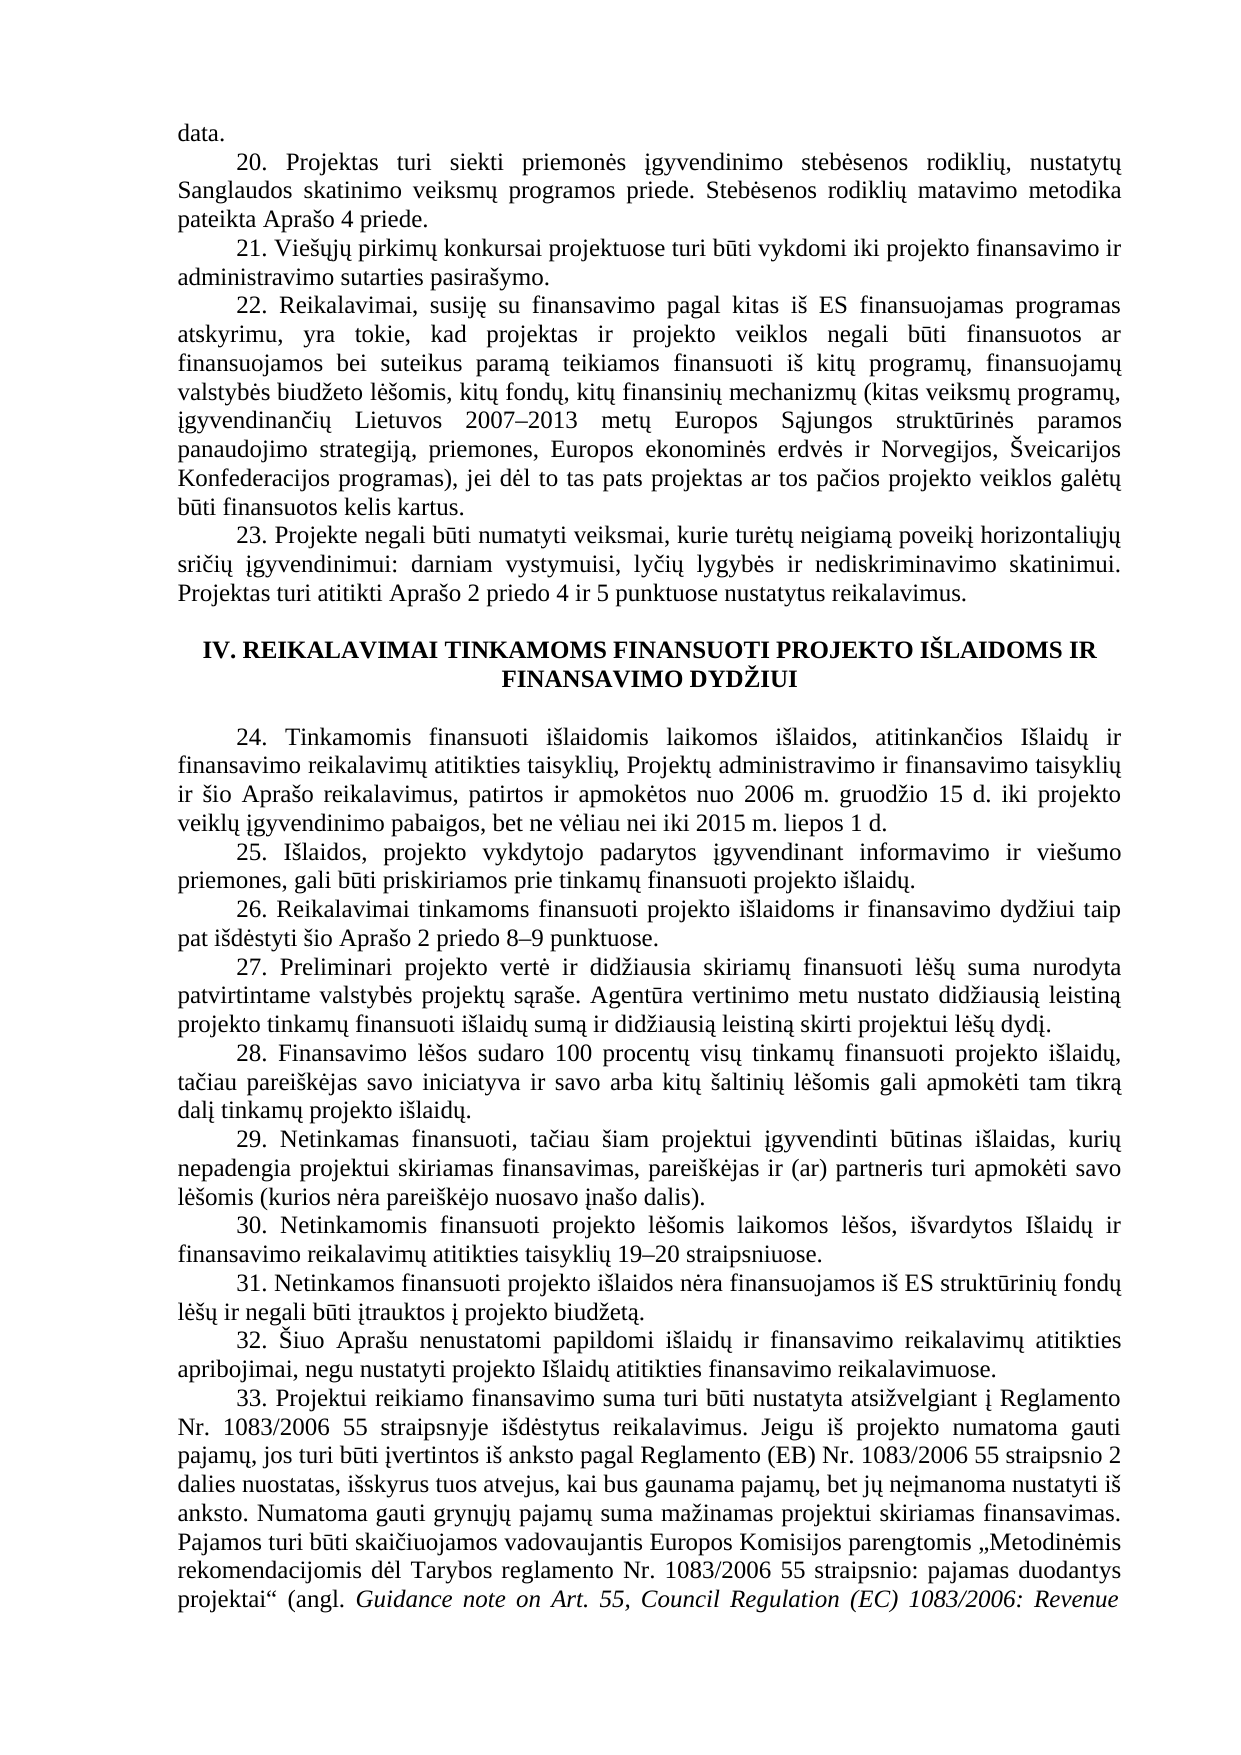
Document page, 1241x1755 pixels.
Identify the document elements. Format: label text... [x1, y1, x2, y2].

text IV. REIKALAVIMAI TINKAMOMS FINANSUOTI PROJEKTO IŠLAIDOMS IR FINANSAVIMO DYDŽIUI [177, 636, 1122, 693]
text 23. Projekte negali būti numatyti veiksmai, kurie turėtų neigiamą poveikį horizontaliųjų sričių įgyvendinimui: darniam vystymuisi, lyčių lygybės ir nediskriminavimo skatinimui. Projektas turi atitikti Aprašo 2 priedo 4 ir 5 punktuose nustatytus reikalavimus. [177, 521, 1122, 607]
text 28. Finansavimo lėšos sudaro 100 procentų visų tinkamų finansuoti projekto išlaidų, tačiau pareiškėjas savo iniciatyva ir savo arba kitų šaltinių lėšomis gali apmokėti tam tikrą dalį tinkamų projekto išlaidų. [177, 1038, 1122, 1124]
text 33. Projektui reikiamo finansavimo suma turi būti nustatyta atsižvelgiant į Reglamento Nr. 1083/2006 55 straipsnyje išdėstytus reikalavimus. Jeigu iš projekto numatoma gauti pajamų, jos turi būti įvertintos iš anksto pagal Reglamento (EB) Nr. 1083/2006 55 straipsnio 2 dalies nuostatas, išskyrus tuos atvejus, kai bus gaunama pajamų, bet jų neįmanoma nustatyti iš anksto. Numatoma gauti grynųjų pajamų suma mažinamas projektui skiriamas finansavimas. Pajamos turi būti skaičiuojamos vadovaujantis Europos Komisijos parengtomis „Metodinėmis rekomendacijomis dėl Tarybos reglamento Nr. 1083/2006 55 straipsnio: pajamas duodantys projektai“ (angl. Guidance note on Art. 55, Council Regulation (EC) 1083/2006: Revenue [177, 1383, 1122, 1613]
text 32. Šiuo Aprašu nenustatomi papildomi išlaidų ir finansavimo reikalavimų atitikties apribojimai, negu nustatyti projekto Išlaidų atitikties finansavimo reikalavimuose. [177, 1326, 1122, 1383]
text 24. Tinkamomis finansuoti išlaidomis laikomos išlaidos, atitinkančios Išlaidų ir finansavimo reikalavimų atitikties taisyklių, Projektų administravimo ir finansavimo taisyklių ir šio Aprašo reikalavimus, patirtos ir apmokėtos nuo 2006 m. gruodžio 15 d. iki projekto veiklų įgyvendinimo pabaigos, bet ne vėliau nei iki 2015 m. liepos 1 d. [177, 722, 1122, 837]
text data. [177, 118, 1122, 147]
text 21. Viešųjų pirkimų konkursai projektuose turi būti vykdomi iki projekto finansavimo ir administravimo sutarties pasirašymo. [177, 233, 1122, 291]
text 22. Reikalavimai, susiję su finansavimo pagal kitas iš ES finansuojamas programas atskyrimu, yra tokie, kad projektas ir projekto veiklos negali būti finansuotos ar finansuojamos bei suteikus paramą teikiamos finansuoti iš kitų programų, finansuojamų valstybės biudžeto lėšomis, kitų fondų, kitų finansinių mechanizmų (kitas veiksmų programų, įgyvendinančių Lietuvos 2007–2013 metų Europos Sąjungos struktūrinės paramos panaudojimo strategiją, priemones, Europos ekonominės erdvės ir Norvegijos, Šveicarijos Konfederacijos programas), jei dėl to tas pats projektas ar tos pačios projekto veiklos galėtų būti finansuotos kelis kartus. [177, 291, 1122, 521]
text 20. Projektas turi siekti priemonės įgyvendinimo stebėsenos rodiklių, nustatytų Sanglaudos skatinimo veiksmų programos priede. Stebėsenos rodiklių matavimo metodika pateikta Aprašo 4 priede. [177, 147, 1122, 233]
text 26. Reikalavimai tinkamoms finansuoti projekto išlaidoms ir finansavimo dydžiui taip pat išdėstyti šio Aprašo 2 priedo 8–9 punktuose. [177, 894, 1122, 952]
text 25. Išlaidos, projekto vykdytojo padarytos įgyvendinant informavimo ir viešumo priemones, gali būti priskiriamos prie tinkamų finansuoti projekto išlaidų. [177, 837, 1122, 894]
text 31. Netinkamos finansuoti projekto išlaidos nėra finansuojamos iš ES struktūrinių fondų lėšų ir negali būti įtrauktos į projekto biudžetą. [177, 1268, 1122, 1326]
text 29. Netinkamas finansuoti, tačiau šiam projektui įgyvendinti būtinas išlaidas, kurių nepadengia projektui skiriamas finansavimas, pareiškėjas ir (ar) partneris turi apmokėti savo lėšomis (kurios nėra pareiškėjo nuosavo įnašo dalis). [177, 1124, 1122, 1211]
text 30. Netinkamomis finansuoti projekto lėšomis laikomos lėšos, išvardytos Išlaidų ir finansavimo reikalavimų atitikties taisyklių 19–20 straipsniuose. [177, 1211, 1122, 1268]
text 27. Preliminari projekto vertė ir didžiausia skiriamų finansuoti lėšų suma nurodyta patvirtintame valstybės projektų sąraše. Agentūra vertinimo metu nustato didžiausią leistiną projekto tinkamų finansuoti išlaidų sumą ir didžiausią leistiną skirti projektui lėšų dydį. [177, 952, 1122, 1038]
